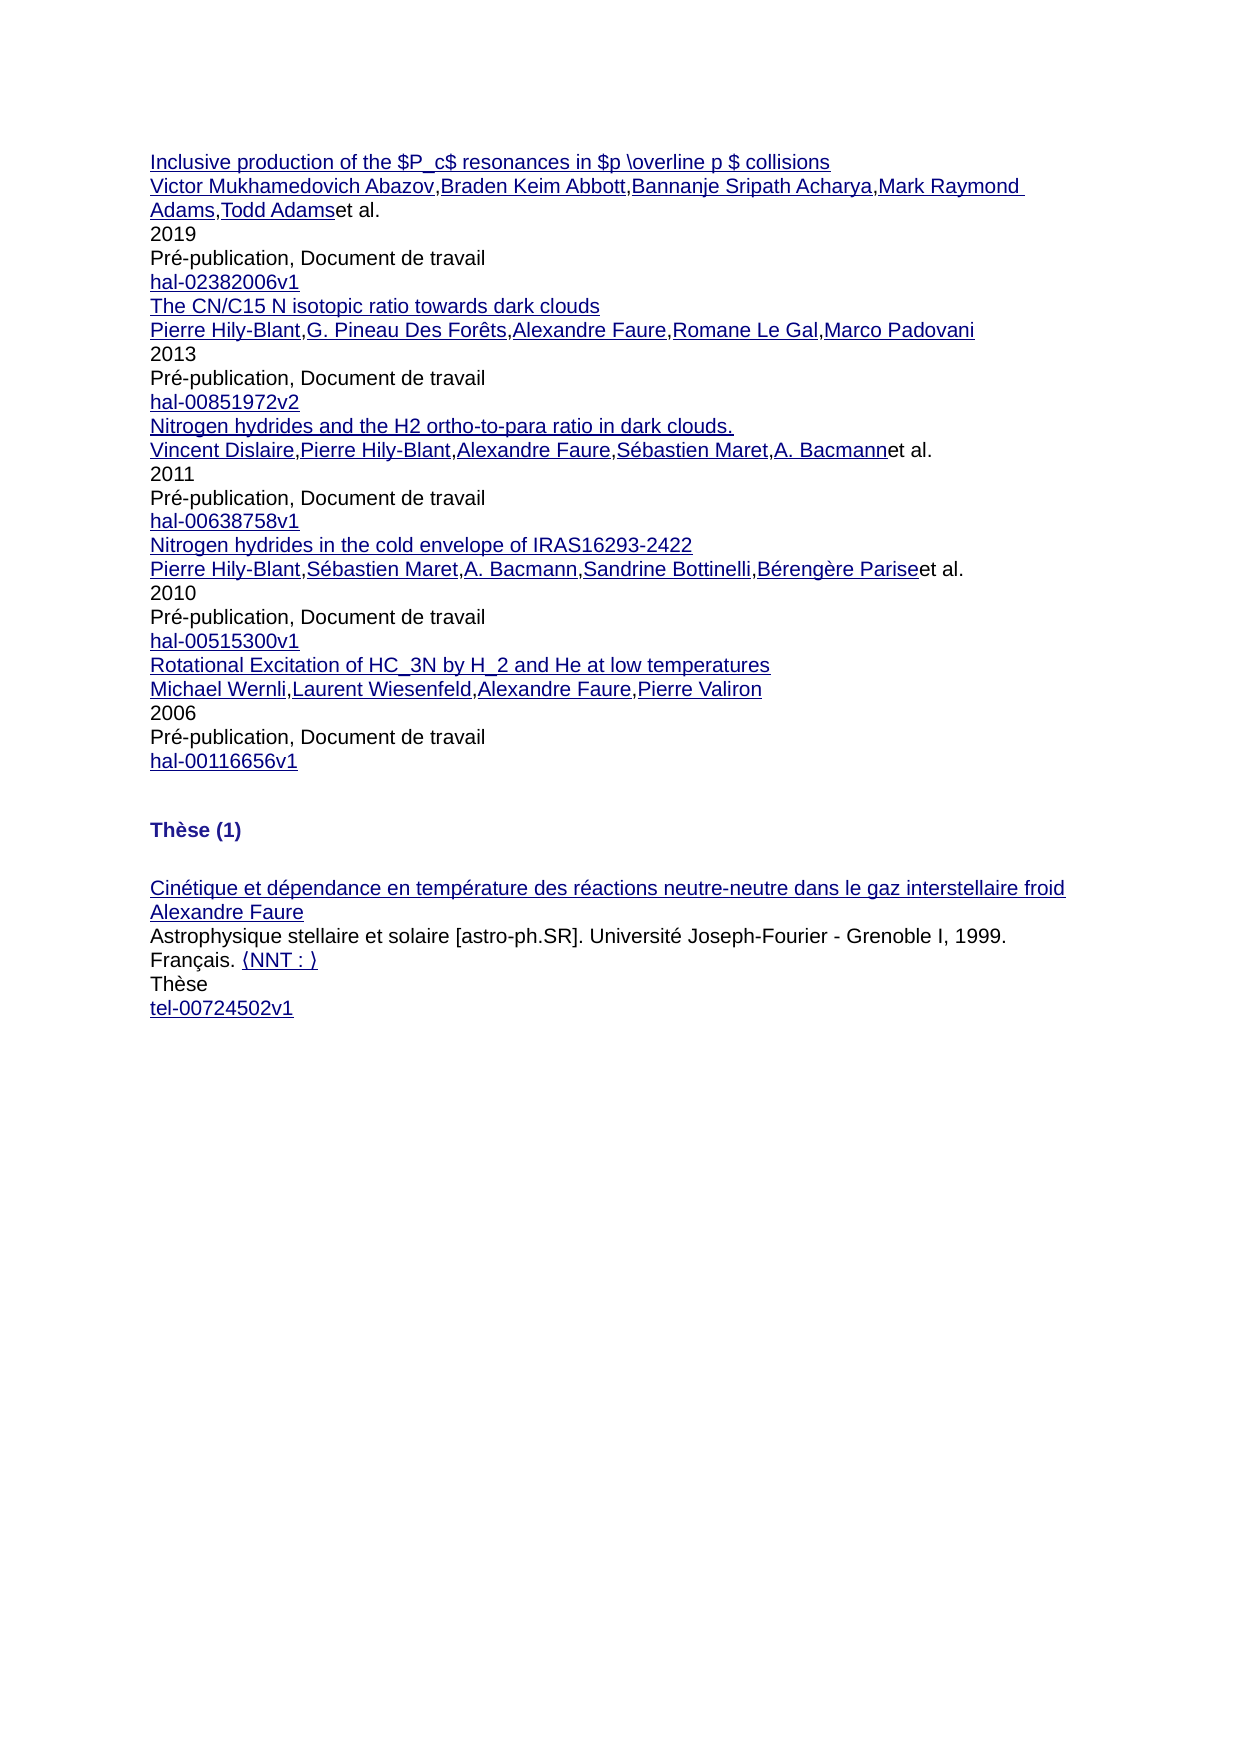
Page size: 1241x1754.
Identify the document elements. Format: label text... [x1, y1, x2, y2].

table_cell The CN/C15 N isotopic ratio towards dark clouds Pierre Hily-Blant,G. Pineau Des Forêts,Alexandre Faure,Romane Le Gal,Marco Padovani 2013 Pré-publication, Document de travail hal-00851972v2 [150, 294, 1090, 413]
table_cell Nitrogen hydrides and the H2 ortho-to-para ratio in dark clouds. Vincent Dislaire,Pierre Hily-Blant,Alexandre Faure,Sébastien Maret,A. Bacmannet al. 2011 Pré-publication, Document de travail hal-00638758v1 [150, 414, 1090, 533]
table_header Cinétique et dépendance en température des réactions neutre-neutre dans le gaz interstellaire froid Alexandre Faure Astrophysique stellaire et solaire [astro-ph.SR]. Université Joseph-Fourier - Grenoble I, 1999. Français. ⟨NNT : ⟩ Thèse tel-00724502v1 [150, 876, 1090, 1020]
subtitle Thèse (1) [150, 818, 1090, 842]
table_cell Rotational Excitation of HC_3N by H_2 and He at low temperatures Michael Wernli,Laurent Wiesenfeld,Alexandre Faure,Pierre Valiron 2006 Pré-publication, Document de travail hal-00116656v1 [150, 653, 1090, 773]
table_cell Nitrogen hydrides in the cold envelope of IRAS16293-2422 Pierre Hily-Blant,Sébastien Maret,A. Bacmann,Sandrine Bottinelli,Bérengère Pariseet al. 2010 Pré-publication, Document de travail hal-00515300v1 [150, 533, 1090, 653]
table_cell Inclusive production of the $P_c$ resonances in $p \overline p $ collisions Victor Mukhamedovich Abazov,Braden Keim Abbott,Bannanje Sripath Acharya,Mark Raymond Adams,Todd Adamset al. 2019 Pré-publication, Document de travail hal-02382006v1 [150, 150, 1090, 294]
